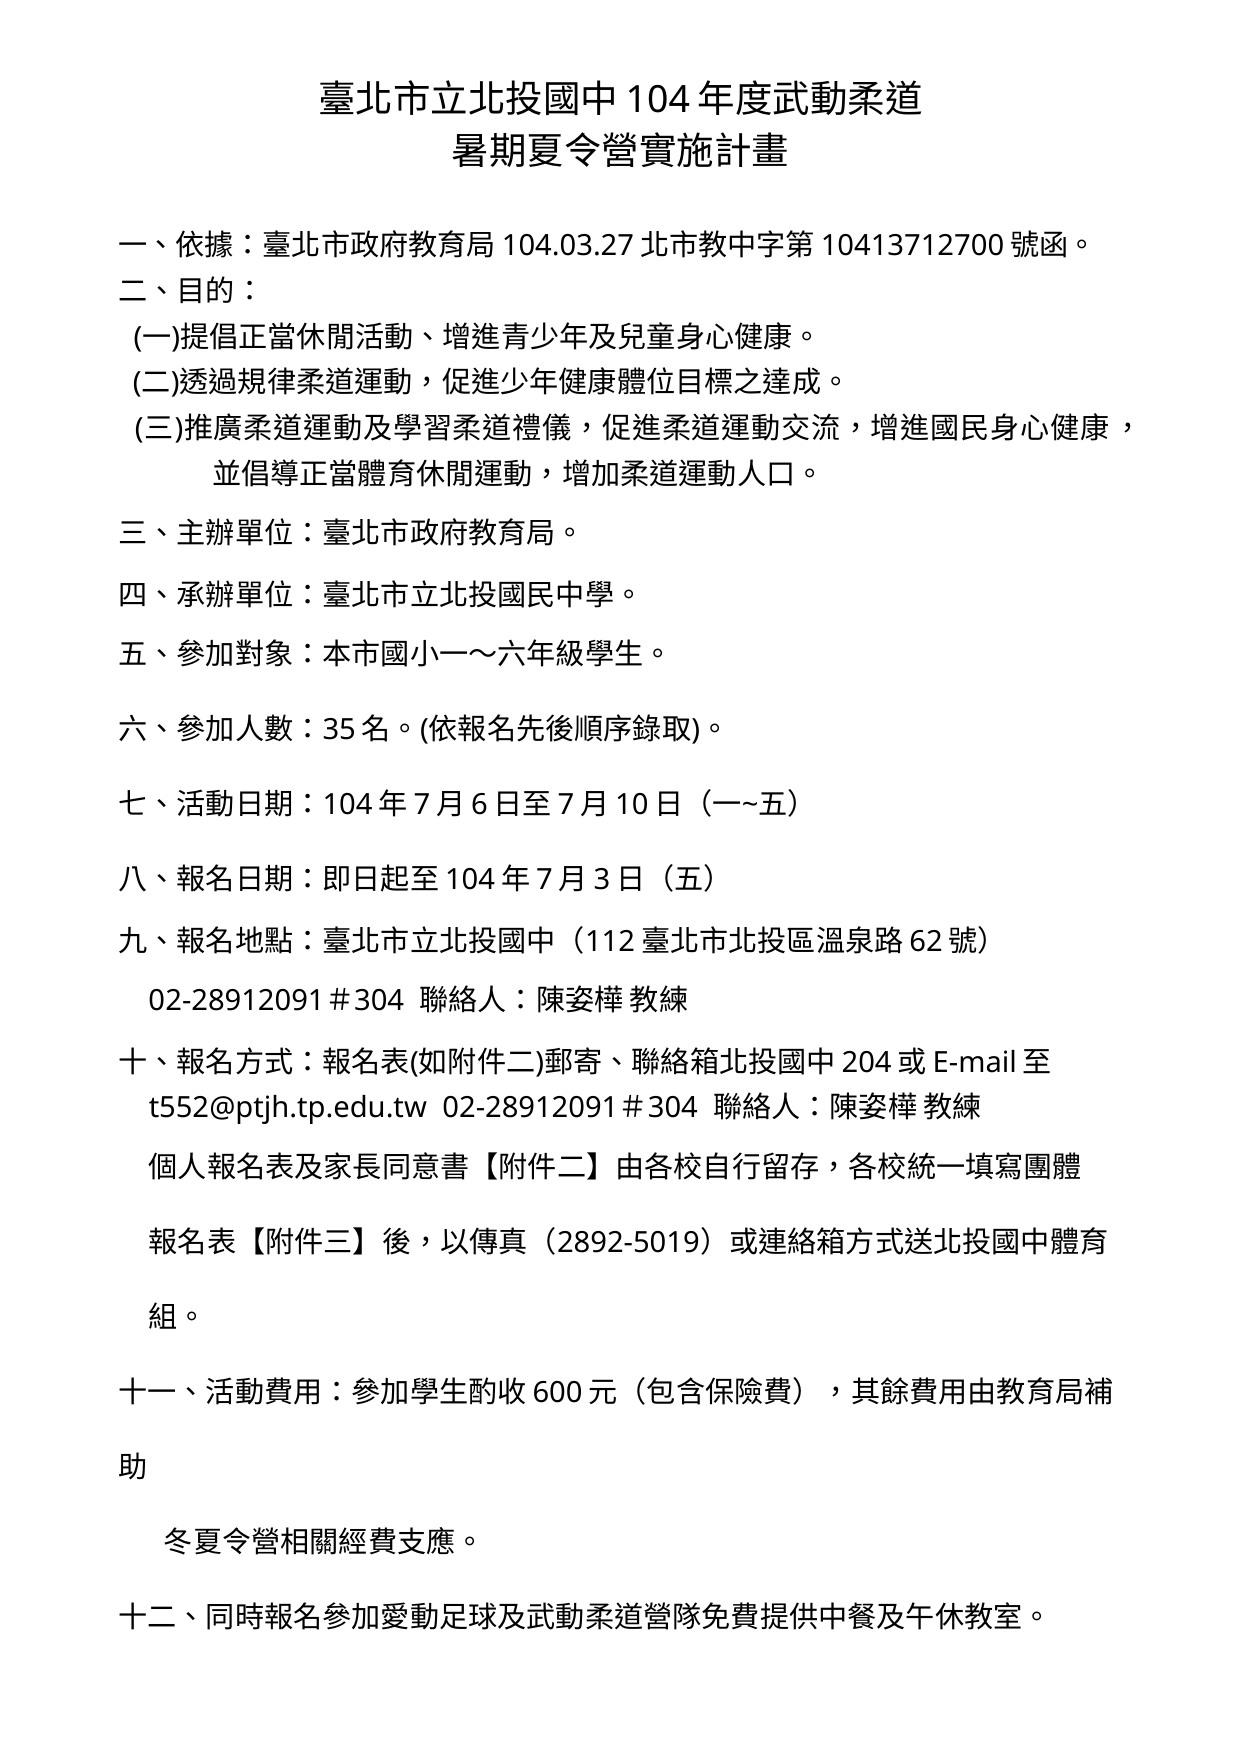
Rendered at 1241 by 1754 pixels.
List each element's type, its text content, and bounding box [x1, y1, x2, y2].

text (二)透過規律柔道運動，促進少年健康體位目標之達成。 [118, 356, 1113, 402]
text 報名表【附件三】後，以傳真（2892-5019）或連絡箱方式送北投國中體育 [118, 1202, 1122, 1277]
text 七、活動日期：104年7月6日至7月10日（一~五） [118, 764, 1122, 839]
text 暑期夏令營實施計畫 [118, 123, 1122, 175]
text 三、主辦單位：臺北市政府教育局。 [118, 494, 1122, 569]
text (一)提倡正當休閒活動、增進青少年及兒童身心健康。 [118, 310, 1122, 356]
text 個人報名表及家長同意書【附件二】由各校自行留存，各校統一填寫團體 [118, 1127, 1122, 1202]
text 四、承辦單位：臺北市立北投國民中學。 [118, 569, 1113, 614]
text 九、報名地點：臺北市立北投國中（112臺北市北投區溫泉路62號） [118, 914, 1122, 960]
text 臺北市立北投國中104年度武動柔道 [118, 71, 1122, 123]
text 六、參加人數：35名。(依報名先後順序錄取)。 [118, 689, 1122, 764]
text 十一、活動費用：參加學生酌收600元（包含保險費），其餘費用由教育局補助 [118, 1352, 1122, 1502]
text 組。 [118, 1277, 1122, 1352]
text 02-28912091＃304 聯絡人：陳姿樺 教練 [118, 960, 1122, 1035]
text 二、目的： [118, 264, 1122, 310]
text 十二、同時報名參加愛動足球及武動柔道營隊免費提供中餐及午休教室。 [118, 1577, 1122, 1652]
text 五、參加對象：本市國小一～六年級學生。 [118, 614, 1122, 689]
text (三)推廣柔道運動及學習柔道禮儀，促進柔道運動交流，增進國民身心健康，並倡導正當體育休閒運動，增加柔道運動人口。 [118, 402, 1113, 494]
text 八、報名日期：即日起至104年7月3日（五） [118, 839, 1122, 914]
text 冬夏令營相關經費支應。 [118, 1502, 1122, 1577]
text 一、依據：臺北市政府教育局104.03.27北市教中字第10413712700號函。 [118, 219, 1122, 264]
text t552@ptjh.tp.edu.tw 02-28912091＃304 聯絡人：陳姿樺 教練 [118, 1081, 1122, 1127]
text 十、報名方式：報名表(如附件二)郵寄、聯絡箱北投國中204或E-mail至 [118, 1035, 1122, 1081]
